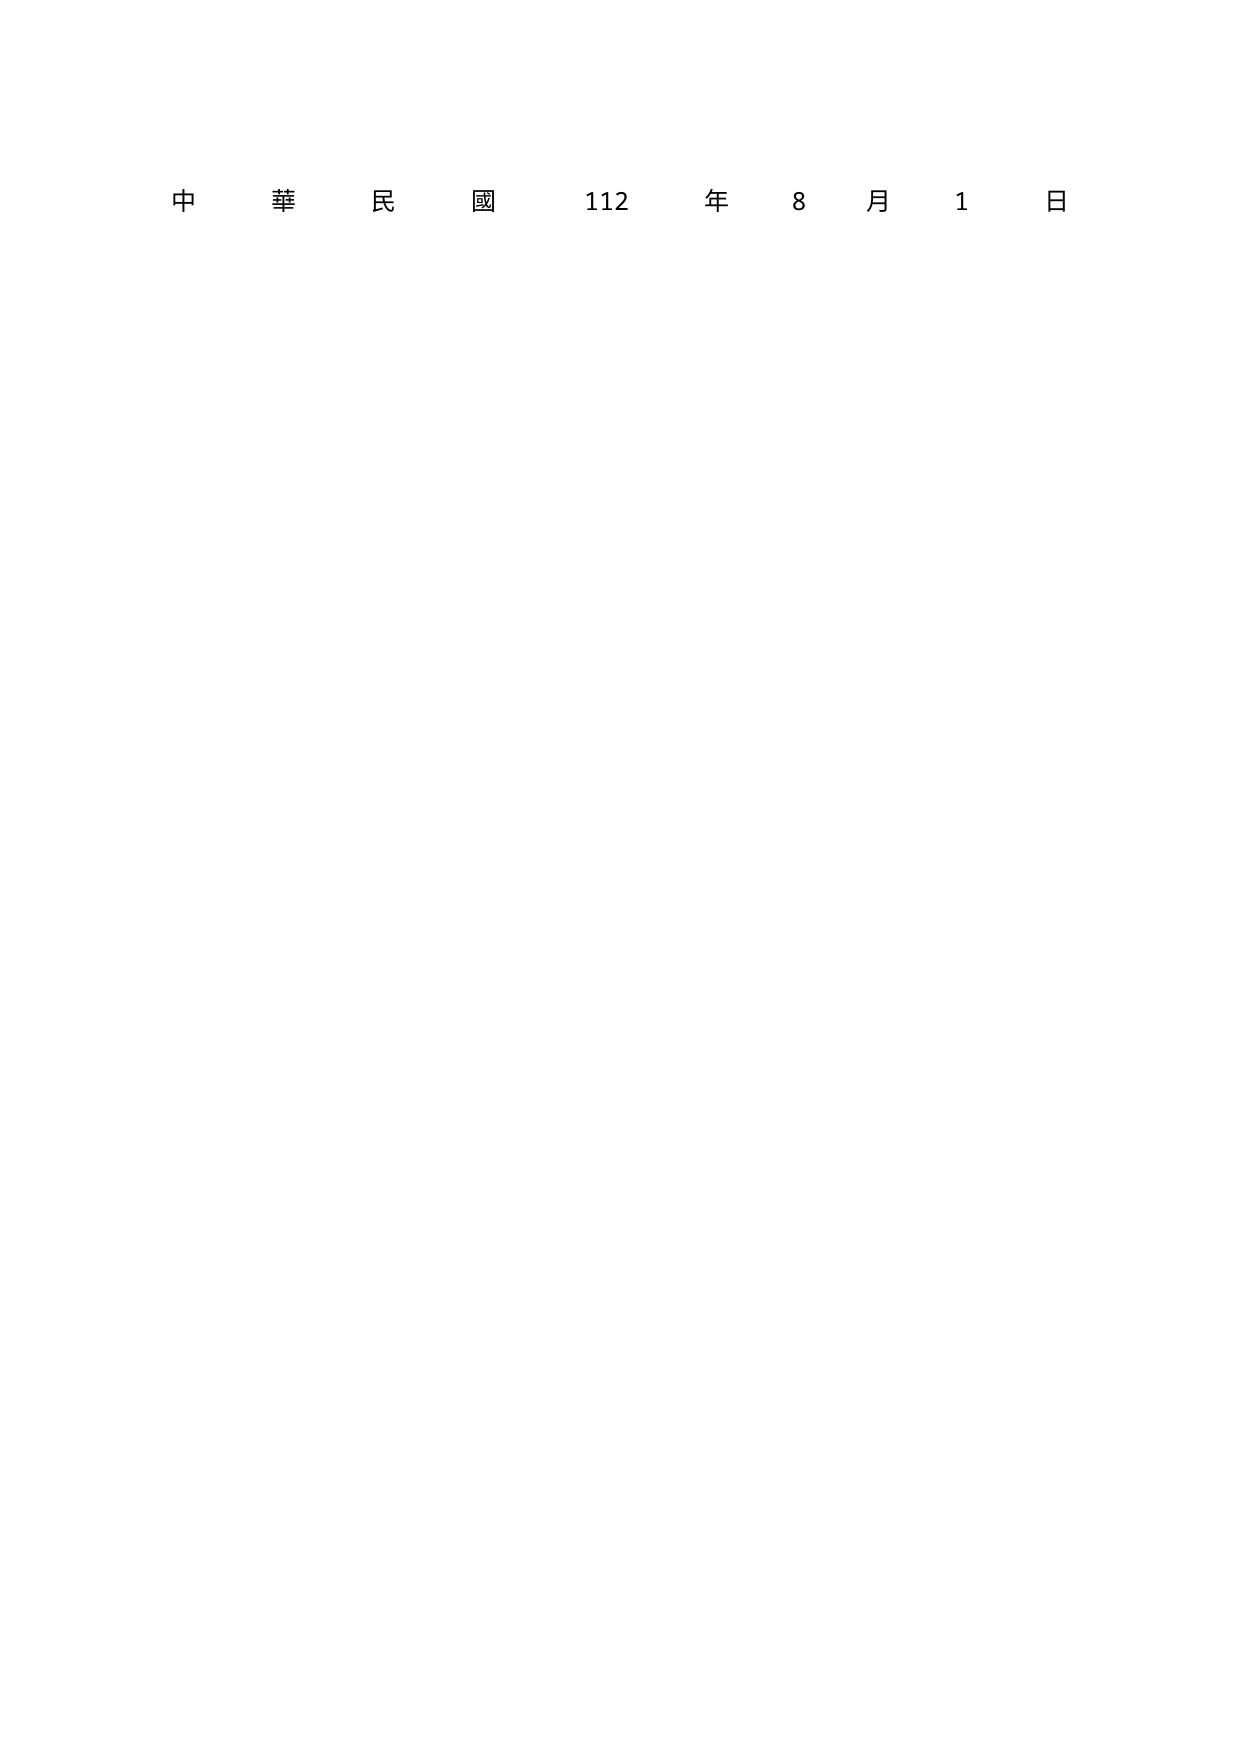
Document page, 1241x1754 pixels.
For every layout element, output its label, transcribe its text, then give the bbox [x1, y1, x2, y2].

text 中 華 民 國 112 年 8 月 1 日 [75, 158, 1165, 221]
